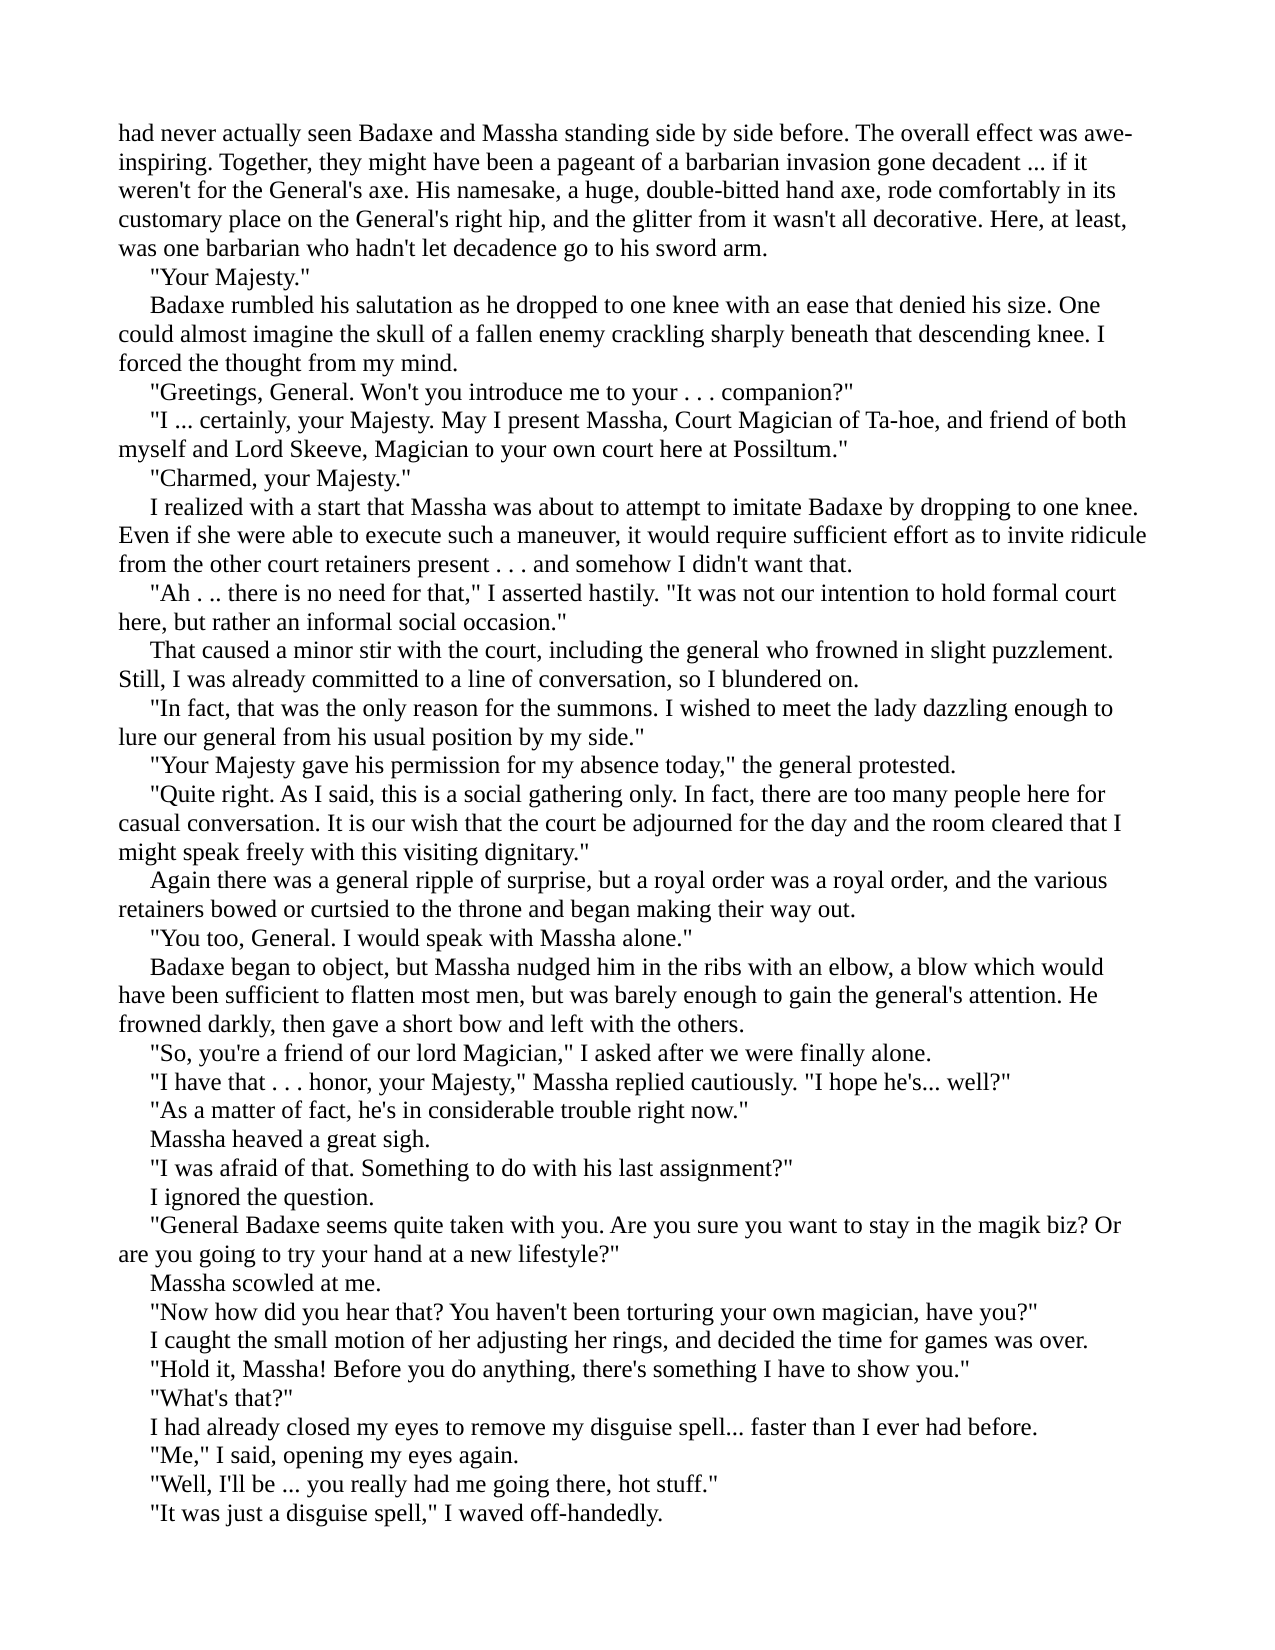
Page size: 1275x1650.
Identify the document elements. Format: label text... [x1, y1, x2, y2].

text "Your Majesty." [118, 262, 1157, 291]
text "Well, I'll be ... you really had me going there, hot stuff." [118, 1469, 1157, 1498]
text "Ah . .. there is no need for that," I asserted hastily. "It was not our intention to hold formal court here, but rather an informal social occasion." [118, 578, 1157, 636]
text "Charmed, your Majesty." [118, 463, 1157, 492]
text Badaxe rumbled his salutation as he dropped to one knee with an ease that denied his size. One could almost imagine the skull of a fallen enemy crackling sharply beneath that descending knee. I forced the thought from my mind. [118, 291, 1157, 377]
text "It was just a disguise spell," I waved off-handedly. [118, 1498, 1157, 1527]
text I ignored the question. [118, 1182, 1157, 1211]
text Massha heaved a great sigh. [118, 1124, 1157, 1153]
text "I have that . . . honor, your Majesty," Massha replied cautiously. "I hope he's... well?" [118, 1067, 1157, 1096]
text "General Badaxe seems quite taken with you. Are you sure you want to stay in the magik biz? Or are you going to try your hand at a new lifestyle?" [118, 1211, 1157, 1268]
text Massha scowled at me. [118, 1268, 1157, 1297]
text "In fact, that was the only reason for the summons. I wished to meet the lady dazzling enough to lure our general from his usual position by my side." [118, 693, 1157, 751]
text "Your Majesty gave his permission for my absence today," the general protested. [118, 751, 1157, 779]
text Badaxe began to object, but Massha nudged him in the ribs with an elbow, a blow which would have been sufficient to flatten most men, but was barely enough to gain the general's attention. He frowned darkly, then gave a short bow and left with the others. [118, 952, 1157, 1038]
text "Hold it, Massha! Before you do anything, there's something I have to show you." [118, 1354, 1157, 1383]
text "I was afraid of that. Something to do with his last assignment?" [118, 1153, 1157, 1182]
text I had already closed my eyes to remove my disguise spell... faster than I ever had before. [118, 1412, 1157, 1441]
text "I ... certainly, your Majesty. May I present Massha, Court Magician of Ta-hoe, and friend of both myself and Lord Skeeve, Magician to your own court here at Possiltum." [118, 406, 1157, 463]
text Again there was a general ripple of surprise, but a royal order was a royal order, and the various retainers bowed or curtsied to the throne and began making their way out. [118, 866, 1157, 923]
text "So, you're a friend of our lord Magician," I asked after we were finally alone. [118, 1038, 1157, 1067]
text I realized with a start that Massha was about to attempt to imitate Badaxe by dropping to one knee. Even if she were able to execute such a maneuver, it would require sufficient effort as to invite ridicule from the other court retainers present . . . and somehow I didn't want that. [118, 492, 1157, 578]
text "Now how did you hear that? You haven't been torturing your own magician, have you?" [118, 1297, 1157, 1326]
text "Quite right. As I said, this is a social gathering only. In fact, there are too many people here for casual conversation. It is our wish that the court be adjourned for the day and the room cleared that I might speak freely with this visiting dignitary." [118, 779, 1157, 866]
text "Me," I said, opening my eyes again. [118, 1441, 1157, 1469]
text "You too, General. I would speak with Massha alone." [118, 923, 1157, 952]
text "As a matter of fact, he's in considerable trouble right now." [118, 1096, 1157, 1124]
text "What's that?" [118, 1383, 1157, 1412]
text That caused a minor stir with the court, including the general who frowned in slight puzzlement. Still, I was already committed to a line of conversation, so I blundered on. [118, 636, 1157, 693]
text had never actually seen Badaxe and Massha standing side by side before. The overall effect was awe-inspiring. Together, they might have been a pageant of a barbarian invasion gone decadent ... if it weren't for the General's axe. His namesake, a huge, double-bitted hand axe, rode comfortably in its customary place on the General's right hip, and the glitter from it wasn't all decorative. Here, at least, was one barbarian who hadn't let decadence go to his sword arm. [118, 118, 1157, 262]
text I caught the small motion of her adjusting her rings, and decided the time for games was over. [118, 1326, 1157, 1354]
text "Greetings, General. Won't you introduce me to your . . . companion?" [118, 377, 1157, 406]
